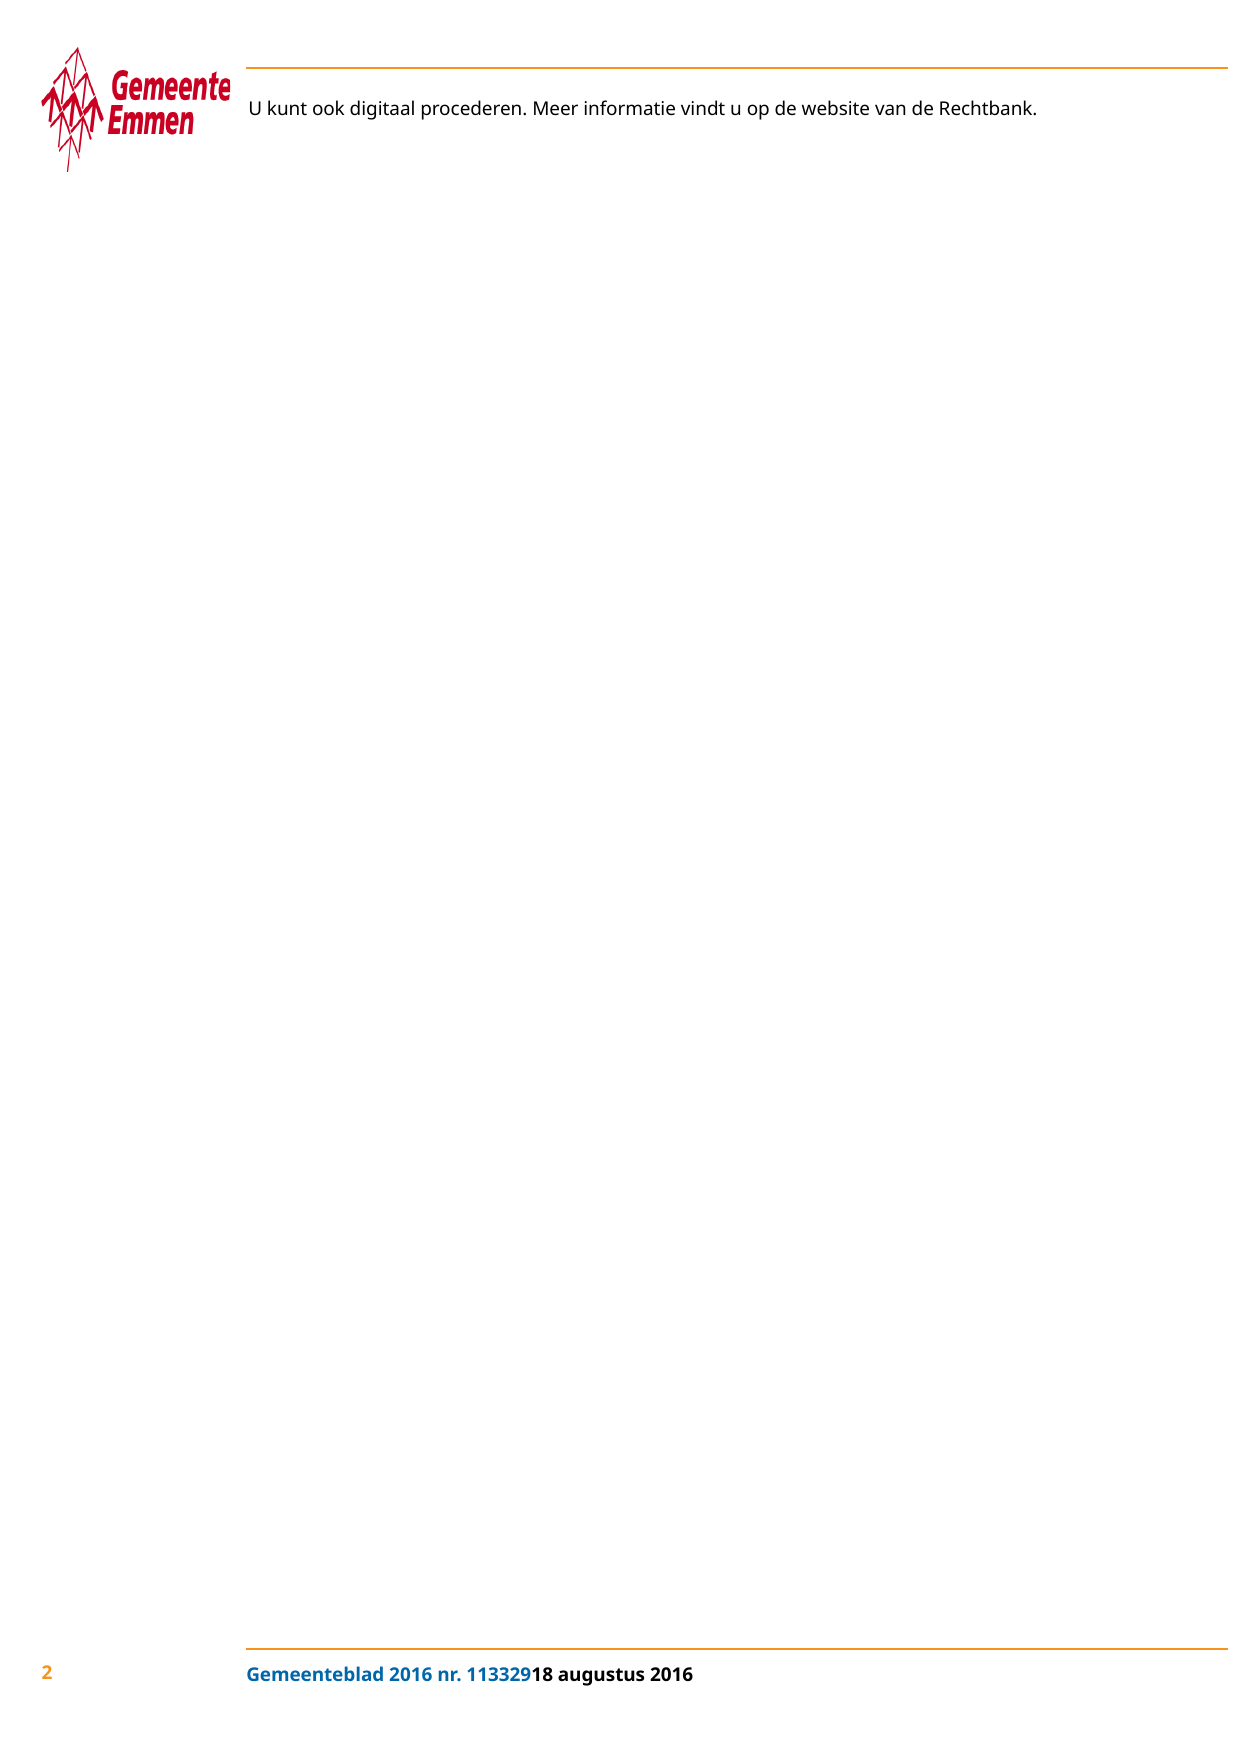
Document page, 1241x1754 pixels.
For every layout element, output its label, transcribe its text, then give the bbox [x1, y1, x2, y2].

picture [41, 47, 231, 172]
text U kunt ook digitaal procederen. Meer informatie vindt u op de website van de Rechtbank. [248, 95, 1152, 121]
